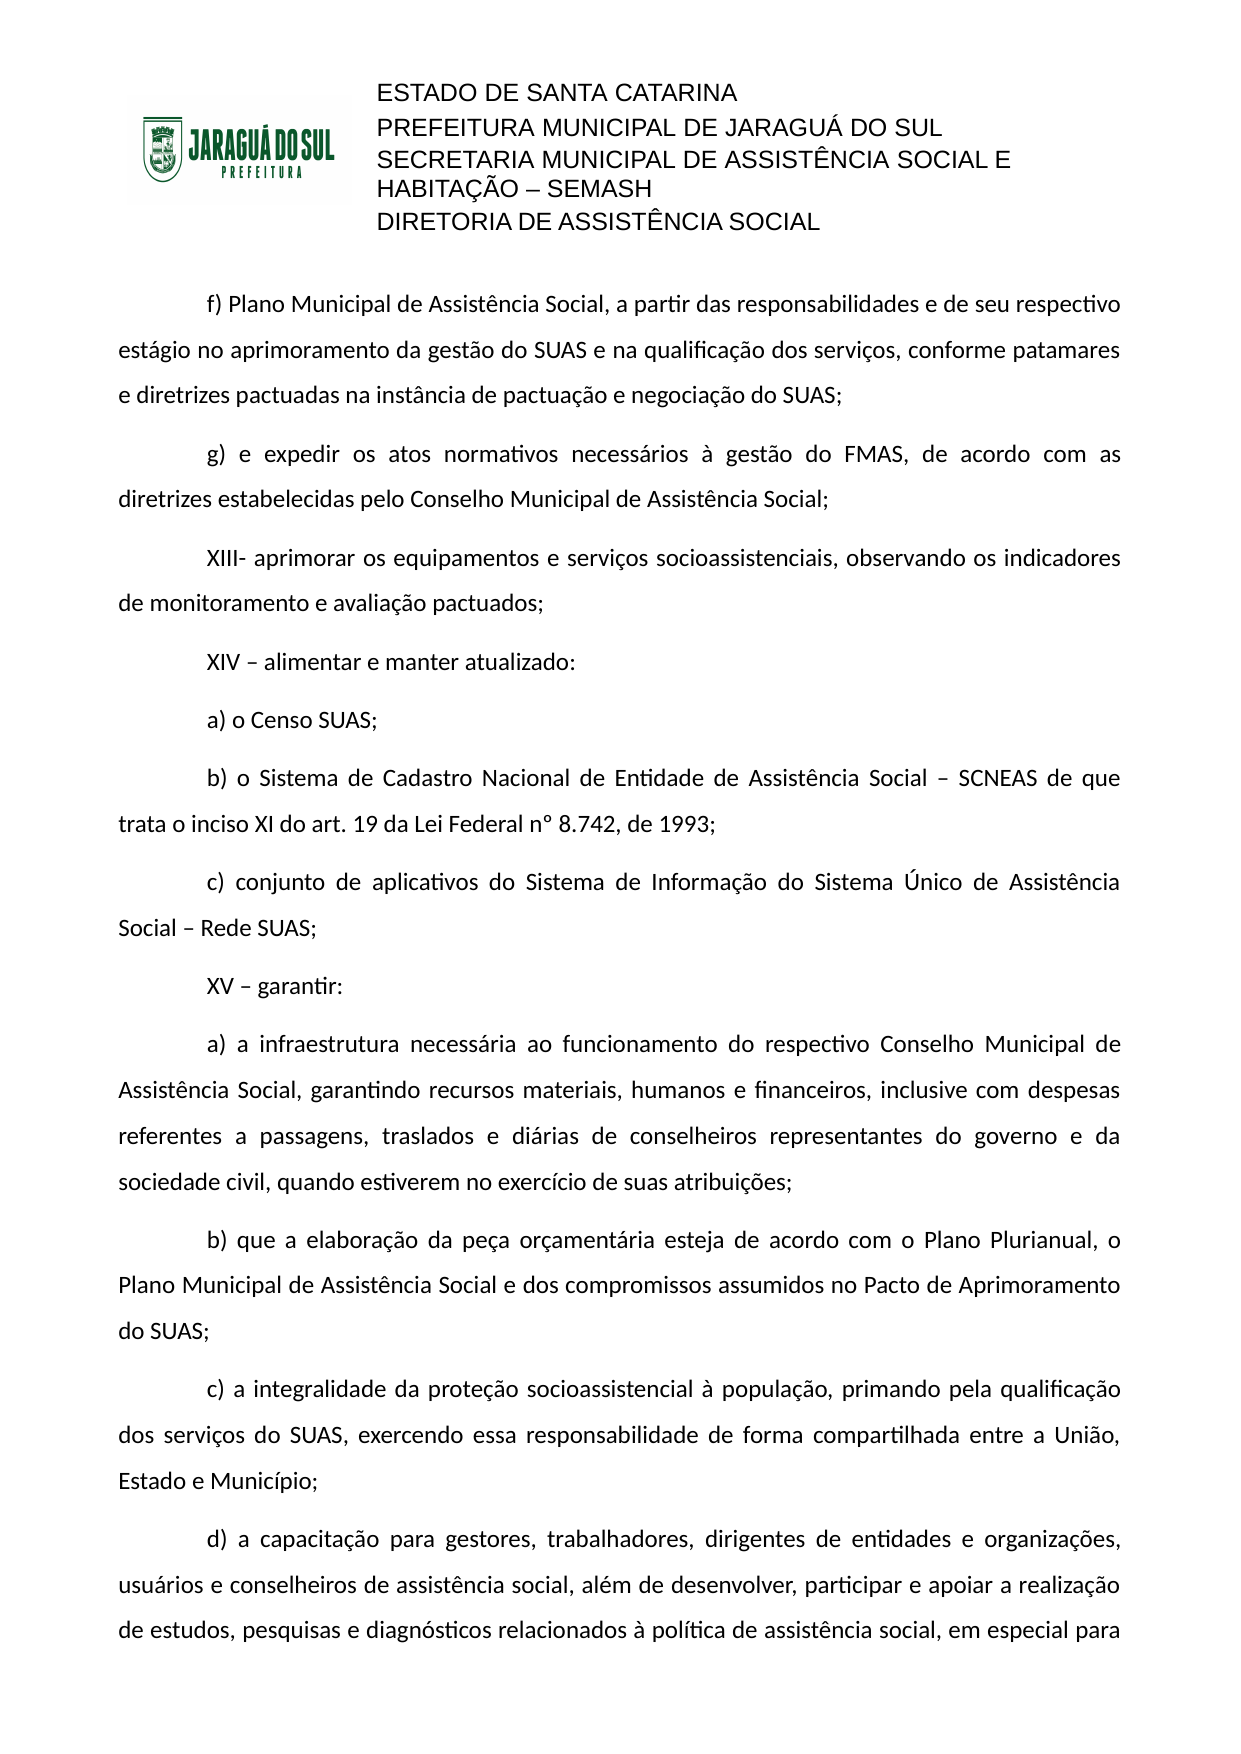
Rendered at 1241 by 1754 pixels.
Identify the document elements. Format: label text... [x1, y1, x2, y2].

text b) que a elaboração da peça orçamentária esteja de acordo com o Plano Plurianual, o Plano Municipal de Assistência Social e dos compromissos assumidos no Pacto de Aprimoramento do SUAS; [118, 1224, 1122, 1346]
text c) a integralidade da proteção socioassistencial à população, primando pela qualificação dos serviços do SUAS, exercendo essa responsabilidade de forma compartilhada entre a União, Estado e Município; [118, 1373, 1122, 1496]
text b) o Sistema de Cadastro Nacional de Entidade de Assistência Social – SCNEAS de que trata o inciso XI do art. 19 da Lei Federal nº 8.742, de 1993; [118, 762, 1122, 838]
text a) o Censo SUAS; [118, 704, 1122, 734]
text g) e expedir os atos normativos necessários à gestão do FMAS, de acordo com as diretrizes estabelecidas pelo Conselho Municipal de Assistência Social; [118, 438, 1122, 514]
text XV – garantir: [118, 970, 1122, 1001]
text d) a capacitação para gestores, trabalhadores, dirigentes de entidades e organizações, usuários e conselheiros de assistência social, além de desenvolver, participar e apoiar a realização de estudos, pesquisas e diagnósticos relacionados à política de assistência social, em especial para [118, 1523, 1122, 1645]
text a) a infraestrutura necessária ao funcionamento do respectivo Conselho Municipal de Assistência Social, garantindo recursos materiais, humanos e financeiros, inclusive com despesas referentes a passagens, traslados e diárias de conselheiros representantes do governo e da sociedade civil, quando estiverem no exercício de suas atribuições; [118, 1028, 1122, 1196]
text c) conjunto de aplicativos do Sistema de Informação do Sistema Único de Assistência Social – Rede SUAS; [118, 866, 1122, 942]
text XIV – alimentar e manter atualizado: [118, 646, 1122, 676]
text f) Plano Municipal de Assistência Social, a partir das responsabilidades e de seu respectivo estágio no aprimoramento da gestão do SUAS e na qualificação dos serviços, conforme patamares e diretrizes pactuadas na instância de pactuação e negociação do SUAS; [118, 288, 1122, 410]
text XIII- aprimorar os equipamentos e serviços socioassistenciais, observando os indicadores de monitoramento e avaliação pactuados; [118, 542, 1122, 618]
